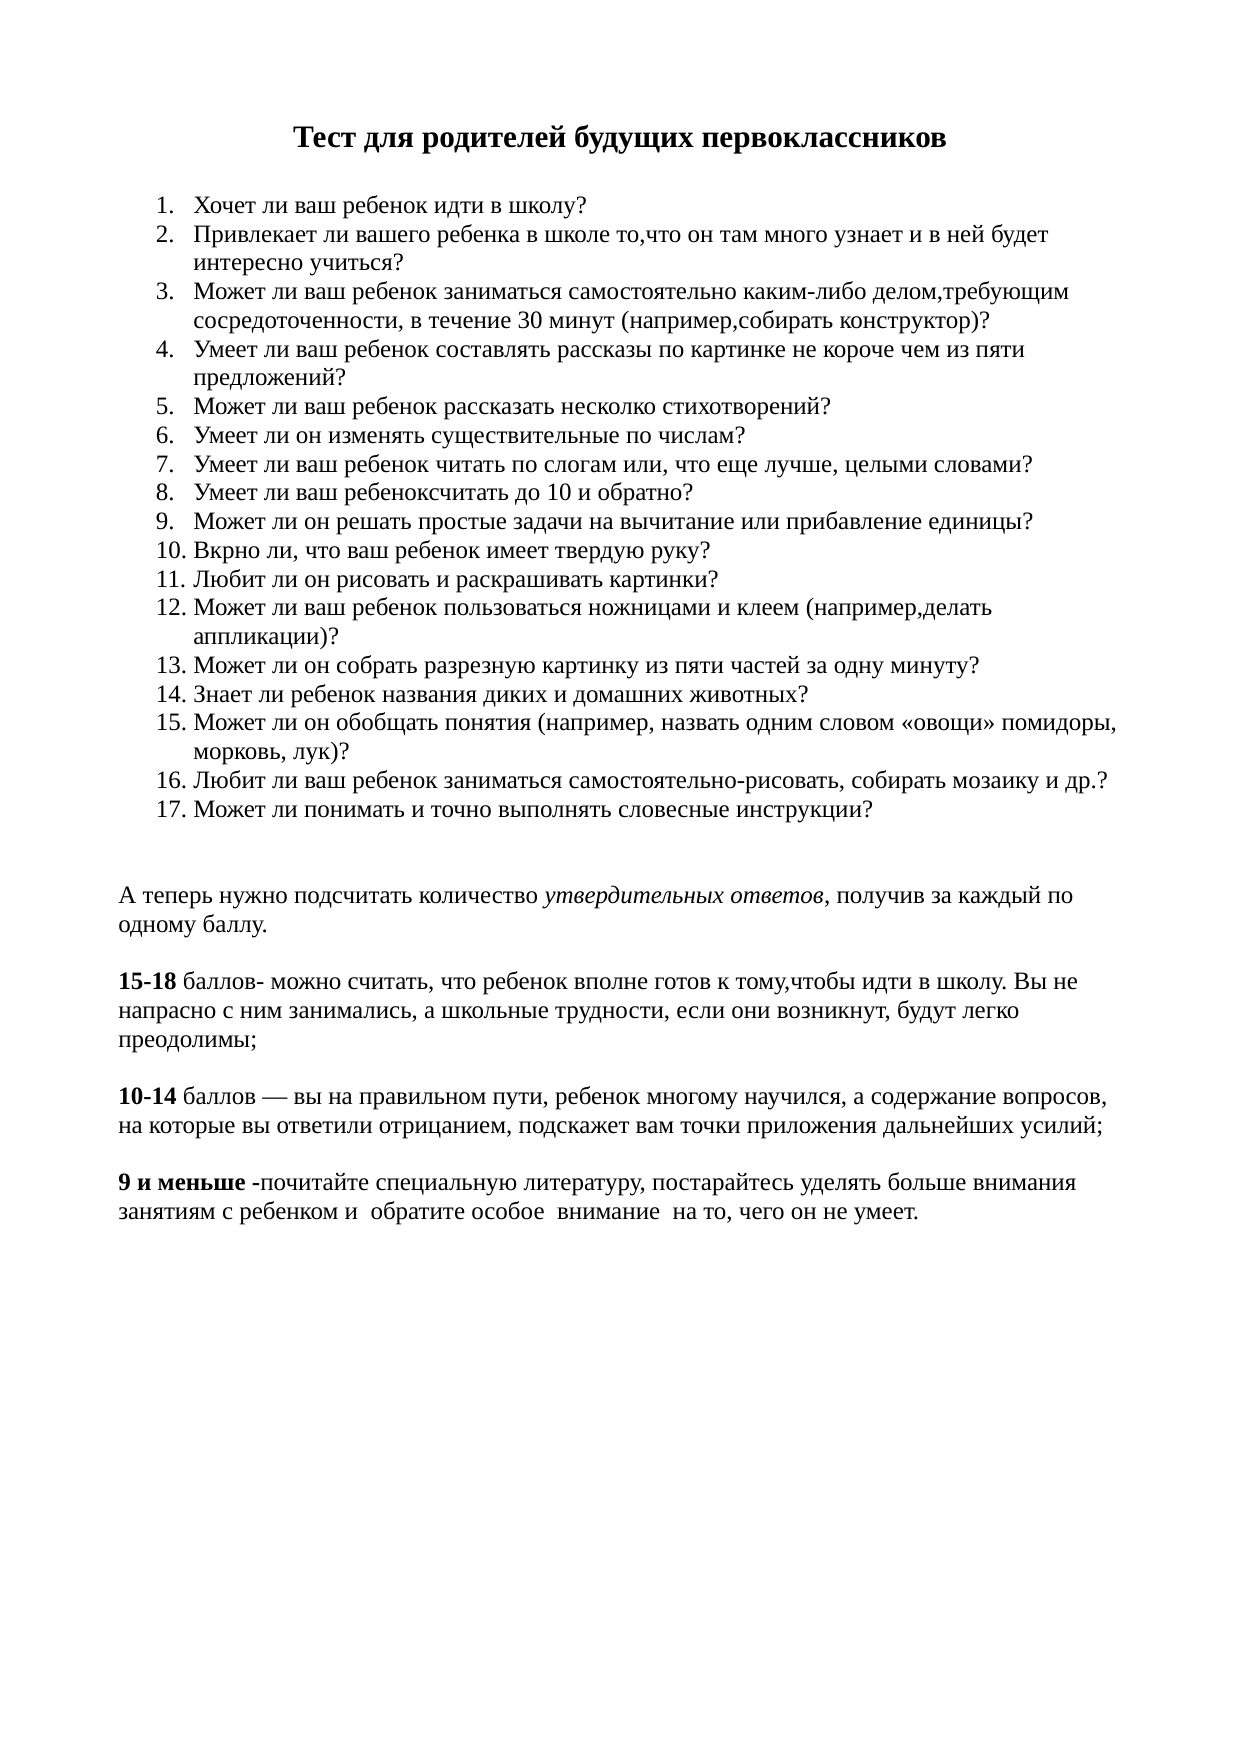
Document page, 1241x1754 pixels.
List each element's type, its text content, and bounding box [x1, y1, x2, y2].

list Может ли он обобщать понятия (например, назвать одним словом «овощи» помидоры, морковь, лук)? [156, 707, 1122, 765]
text 10-14 баллов — вы на правильном пути, ребенок многому научился, а содержание вопросов, на которые вы ответили отрицанием, подскажет вам точки приложения дальнейших усилий; [118, 1081, 1122, 1139]
list Хочет ли ваш ребенок идти в школу? [156, 190, 1122, 219]
list Может ли понимать и точно выполнять словесные инструкции? [156, 794, 1122, 822]
list Может ли ваш ребенок заниматься самостоятельно каким-либо делом,требующим сосредоточенности, в течение 30 минут (например,собирать конструктор)? [156, 276, 1122, 334]
text 9 и меньше -почитайте специальную литературу, постарайтесь уделять больше внимания занятиям с ребенком и обратите особое внимание на то, чего он не умеет. [118, 1167, 1122, 1225]
text Тест для родителей будущих первоклассников [118, 118, 1122, 154]
list Может ли он решать простые задачи на вычитание или прибавление единицы? [156, 506, 1122, 535]
list Умеет ли ваш ребенок составлять рассказы по картинке не короче чем из пяти предложений? [156, 334, 1122, 391]
list Может ли ваш ребенок пользоваться ножницами и клеем (например,делать аппликации)? [156, 592, 1122, 650]
text А теперь нужно подсчитать количество утвердительных ответов, получив за каждый по одному баллу. [118, 880, 1122, 937]
list Умеет ли ваш ребенок читать по слогам или, что еще лучше, целыми словами? [156, 449, 1122, 477]
list Может ли он собрать разрезную картинку из пяти частей за одну минуту? [156, 650, 1122, 679]
list Любит ли он рисовать и раскрашивать картинки? [156, 564, 1122, 592]
list Умеет ли он изменять существительные по числам? [156, 420, 1122, 449]
list Любит ли ваш ребенок заниматься самостоятельно-рисовать, собирать мозаику и др.? [156, 765, 1122, 794]
list Может ли ваш ребенок рассказать несколко стихотворений? [156, 391, 1122, 420]
list Умеет ли ваш ребеноксчитать до 10 и обратно? [156, 477, 1122, 506]
text 15-18 баллов- можно считать, что ребенок вполне готов к тому,чтобы идти в школу. Вы не напрасно с ним занимались, а школьные трудности, если они возникнут, будут легко преодолимы; [118, 966, 1122, 1052]
list Привлекает ли вашего ребенка в школе то,что он там много узнает и в ней будет интересно учиться? [156, 219, 1122, 276]
list Вкрно ли, что ваш ребенок имеет твердую руку? [156, 535, 1122, 564]
list Знает ли ребенок названия диких и домашних животных? [156, 679, 1122, 707]
